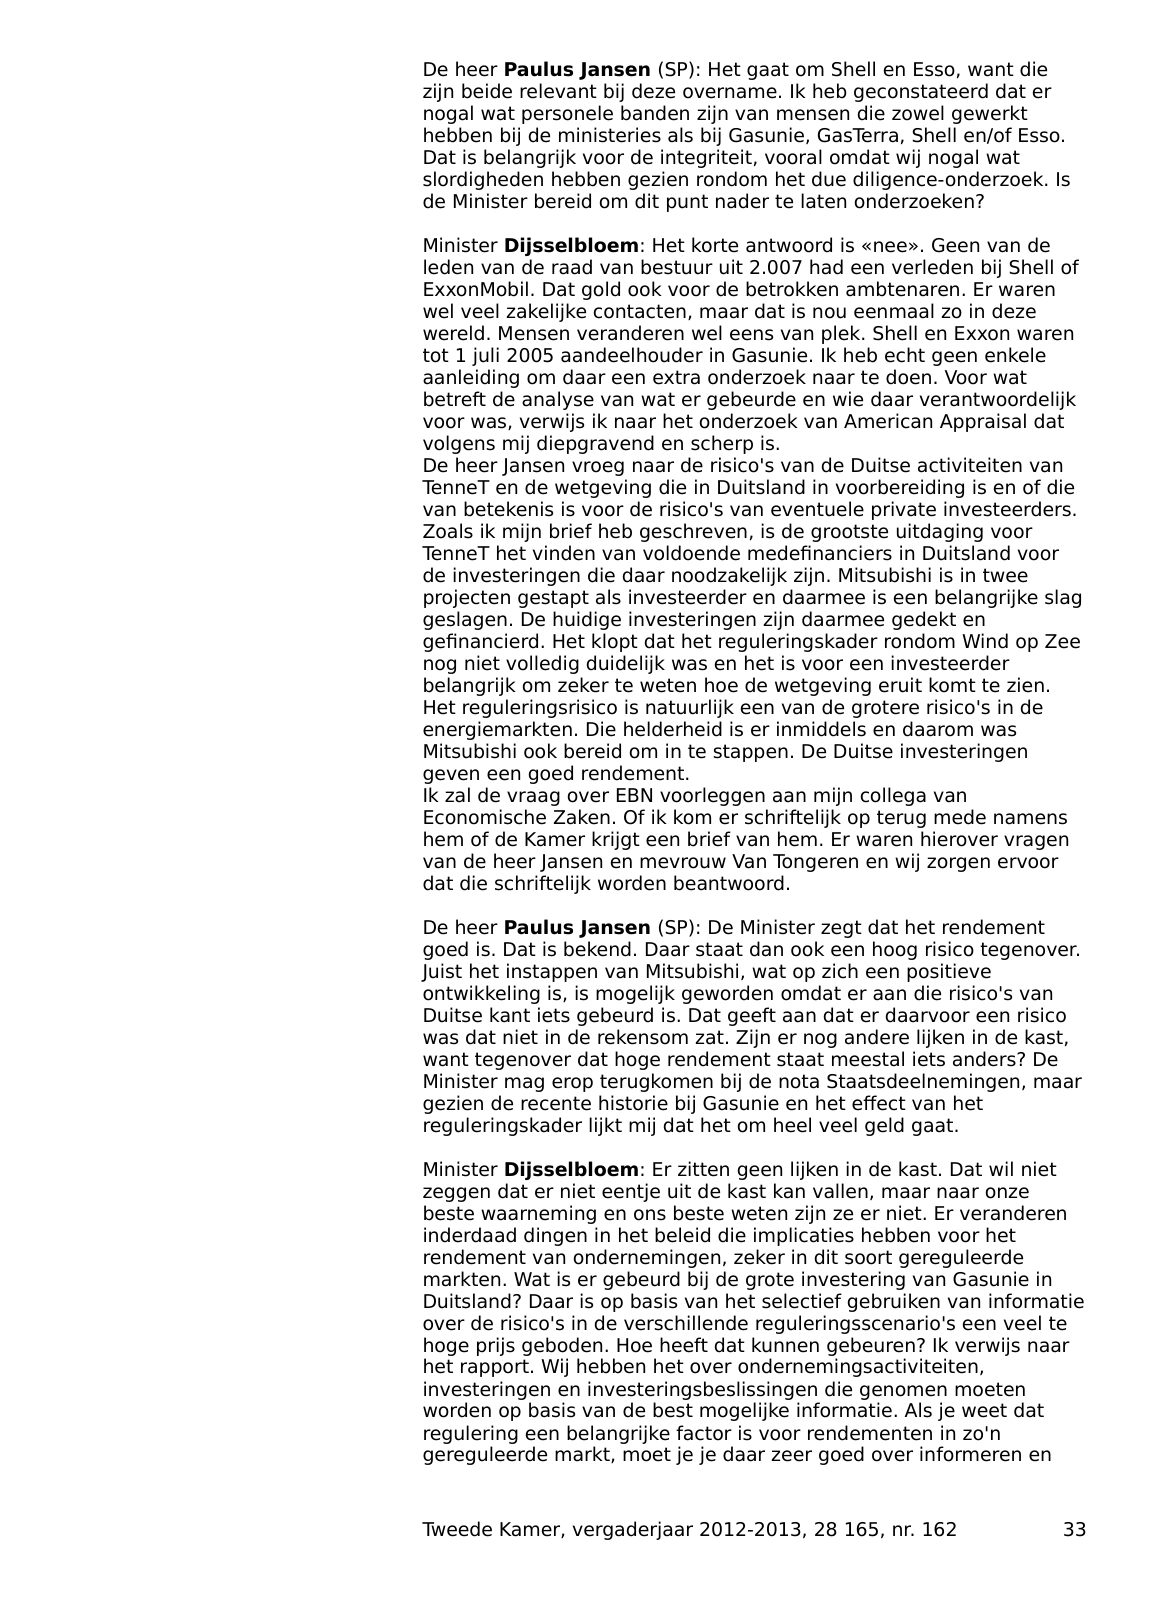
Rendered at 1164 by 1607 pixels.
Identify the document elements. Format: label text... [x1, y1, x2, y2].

text Minister Dijsselbloem: Het korte antwoord is «nee». Geen van de leden van de raad van bestuur uit 2.007 had een verleden bij Shell of ExxonMobil. Dat gold ook voor de betrokken ambtenaren. Er waren wel veel zakelijke contacten, maar dat is nou eenmaal zo in deze wereld. Mensen veranderen wel eens van plek. Shell en Exxon waren tot 1 juli 2005 aandeelhouder in Gasunie. Ik heb echt geen enkele aanleiding om daar een extra onderzoek naar te doen. Voor wat betreft de analyse van wat er gebeurde en wie daar verantwoordelijk voor was, verwijs ik naar het onderzoek van American Appraisal dat volgens mij diepgravend en scherp is. [422, 235, 1087, 455]
text De heer Jansen vroeg naar de risico's van de Duitse activiteiten van TenneT en de wetgeving die in Duitsland in voorbereiding is en of die van betekenis is voor de risico's van eventuele private investeerders. Zoals ik mijn brief heb geschreven, is de grootste uitdaging voor TenneT het vinden van voldoende medefinanciers in Duitsland voor de investeringen die daar noodzakelijk zijn. Mitsubishi is in twee projecten gestapt als investeerder en daarmee is een belangrijke slag geslagen. De huidige investeringen zijn daarmee gedekt en gefinancierd. Het klopt dat het reguleringskader rondom Wind op Zee nog niet volledig duidelijk was en het is voor een investeerder belangrijk om zeker te weten hoe de wetgeving eruit komt te zien. Het reguleringsrisico is natuurlijk een van de grotere risico's in de energiemarkten. Die helderheid is er inmiddels en daarom was Mitsubishi ook bereid om in te stappen. De Duitse investeringen geven een goed rendement. [422, 455, 1087, 784]
text De heer Paulus Jansen (SP): De Minister zegt dat het rendement goed is. Dat is bekend. Daar staat dan ook een hoog risico tegenover. Juist het instappen van Mitsubishi, wat op zich een positieve ontwikkeling is, is mogelijk geworden omdat er aan die risico's van Duitse kant iets gebeurd is. Dat geeft aan dat er daarvoor een risico was dat niet in de rekensom zat. Zijn er nog andere lijken in de kast, want tegenover dat hoge rendement staat meestal iets anders? De Minister mag erop terugkomen bij de nota Staatsdeelnemingen, maar gezien de recente historie bij Gasunie en het effect van het reguleringskader lijkt mij dat het om heel veel geld gaat. [422, 917, 1087, 1136]
text Minister Dijsselbloem: Er zitten geen lijken in de kast. Dat wil niet zeggen dat er niet eentje uit de kast kan vallen, maar naar onze beste waarneming en ons beste weten zijn ze er niet. Er veranderen inderdaad dingen in het beleid die implicaties hebben voor het rendement van ondernemingen, zeker in dit soort gereguleerde markten. Wat is er gebeurd bij de grote investering van Gasunie in Duitsland? Daar is op basis van het selectief gebruiken van informatie over de risico's in de verschillende reguleringsscenario's een veel te hoge prijs geboden. Hoe heeft dat kunnen gebeuren? Ik verwijs naar het rapport. Wij hebben het over ondernemingsactiviteiten, investeringen en investeringsbeslissingen die genomen moeten worden op basis van de best mogelijke informatie. Als je weet dat regulering een belangrijke factor is voor rendementen in zo'n gereguleerde markt, moet je je daar zeer goed over informeren en [422, 1159, 1087, 1466]
text De heer Paulus Jansen (SP): Het gaat om Shell en Esso, want die zijn beide relevant bij deze overname. Ik heb geconstateerd dat er nogal wat personele banden zijn van mensen die zowel gewerkt hebben bij de ministeries als bij Gasunie, GasTerra, Shell en/of Esso. Dat is belangrijk voor de integriteit, vooral omdat wij nogal wat slordigheden hebben gezien rondom het due diligence-onderzoek. Is de Minister bereid om dit punt nader te laten onderzoeken? [422, 59, 1087, 213]
text Ik zal de vraag over EBN voorleggen aan mijn collega van Economische Zaken. Of ik kom er schriftelijk op terug mede namens hem of de Kamer krijgt een brief van hem. Er waren hierover vragen van de heer Jansen en mevrouw Van Tongeren en wij zorgen ervoor dat die schriftelijk worden beantwoord. [422, 784, 1087, 894]
